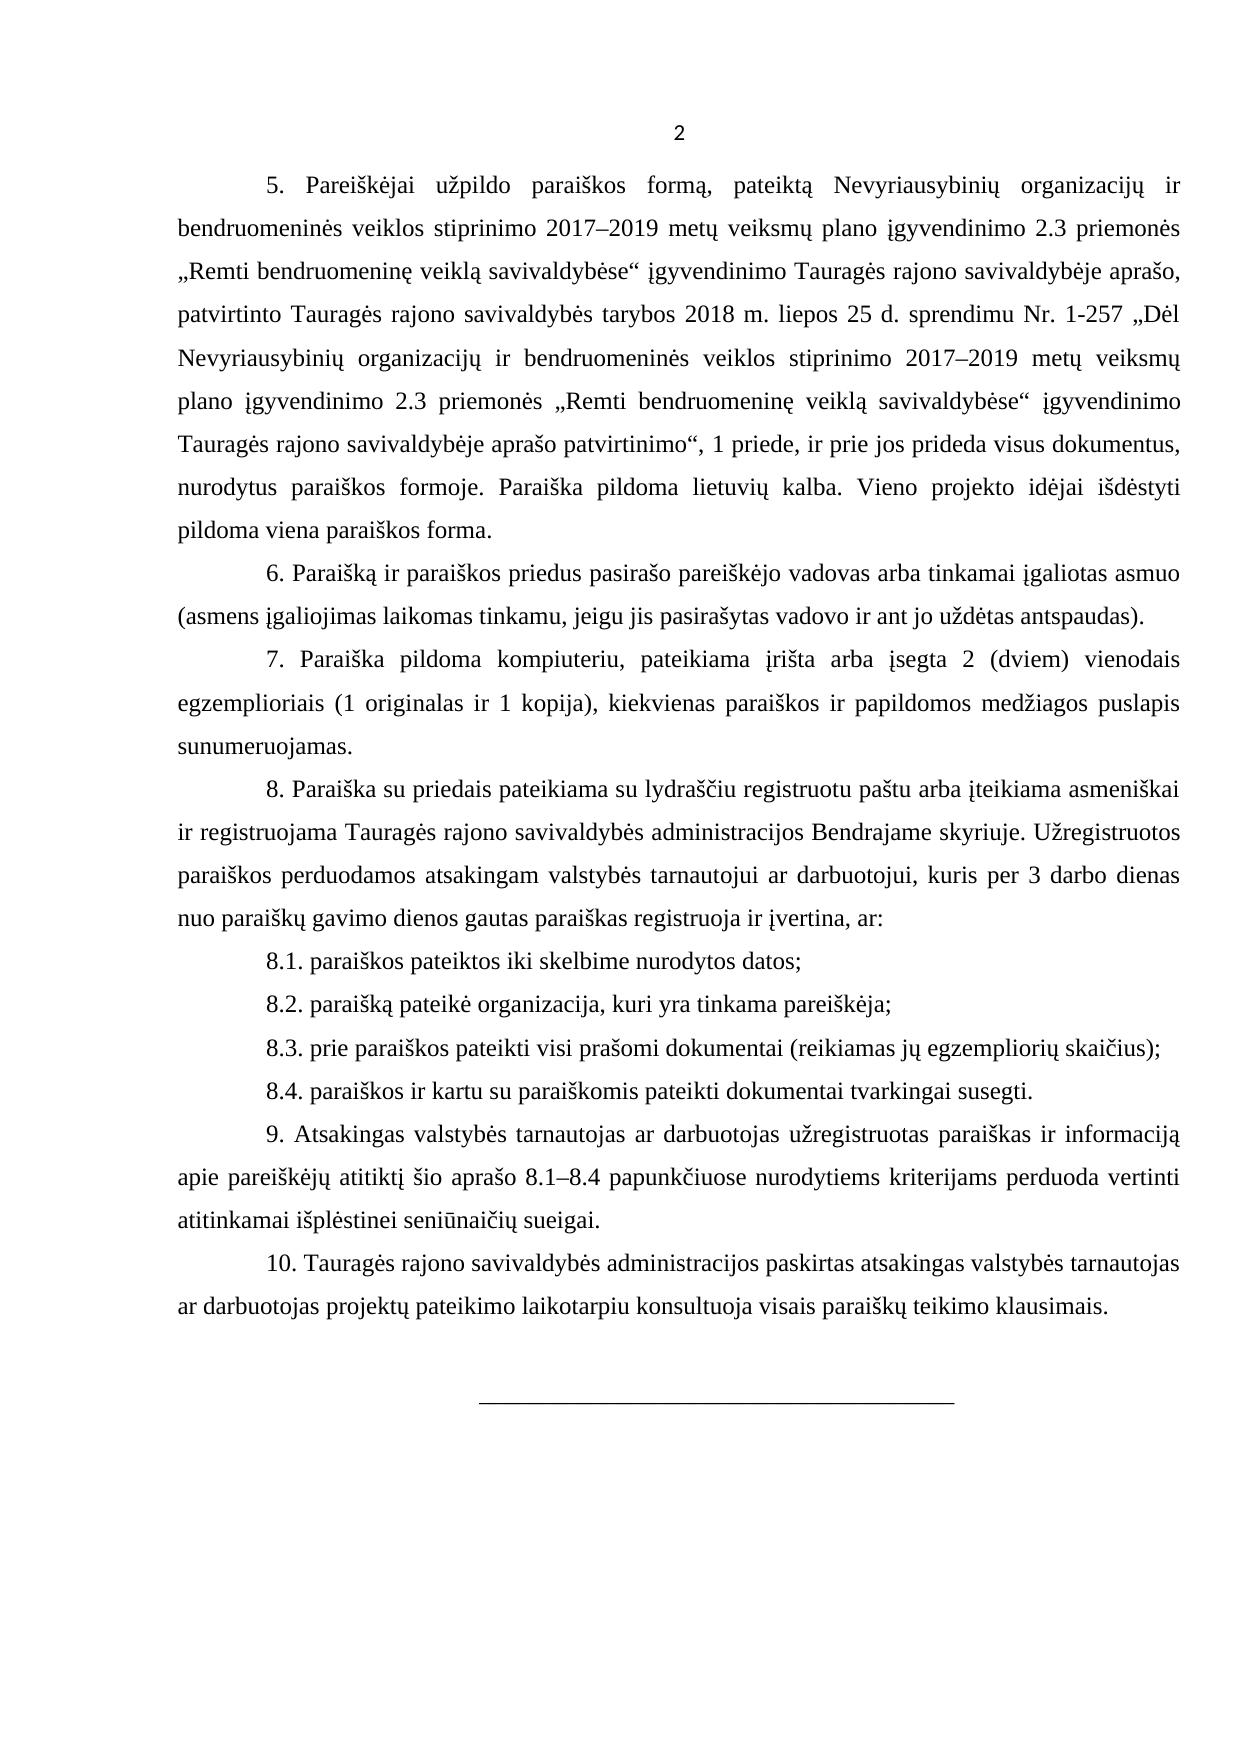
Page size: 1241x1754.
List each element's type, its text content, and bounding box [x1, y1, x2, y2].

text 9. Atsakingas valstybės tarnautojas ar darbuotojas užregistruotas paraiškas ir informaciją apie pareiškėjų atitiktį šio aprašo 8.1–8.4 papunkčiuose nurodytiems kriterijams perduoda vertinti atitinkamai išplėstinei seniūnaičių sueigai. [177, 1119, 1181, 1234]
text 8.3. prie paraiškos pateikti visi prašomi dokumentai (reikiamas jų egzempliorių skaičius); [177, 1033, 1181, 1061]
text 10. Tauragės rajono savivaldybės administracijos paskirtas atsakingas valstybės tarnautojas ar darbuotojas projektų pateikimo laikotarpiu konsultuoja visais paraiškų teikimo klausimais. [177, 1248, 1181, 1320]
text 5. Pareiškėjai užpildo paraiškos formą, pateiktą Nevyriausybinių organizacijų ir bendruomeninės veiklos stiprinimo 2017–2019 metų veiksmų plano įgyvendinimo 2.3 priemonės „Remti bendruomeninę veiklą savivaldybėse“ įgyvendinimo Tauragės rajono savivaldybėje aprašo, patvirtinto Tauragės rajono savivaldybės tarybos 2018 m. liepos 25 d. sprendimu Nr. 1-257 „Dėl Nevyriausybinių organizacijų ir bendruomeninės veiklos stiprinimo 2017–2019 metų veiksmų plano įgyvendinimo 2.3 priemonės „Remti bendruomeninę veiklą savivaldybėse“ įgyvendinimo Tauragės rajono savivaldybėje aprašo patvirtinimo“, 1 priede, ir prie jos prideda visus dokumentus, nurodytus paraiškos formoje. Paraiška pildoma lietuvių kalba. Vieno projekto idėjai išdėstyti pildoma viena paraiškos forma. [177, 170, 1181, 544]
text 6. Paraišką ir paraiškos priedus pasirašo pareiškėjo vadovas arba tinkamai įgaliotas asmuo (asmens įgaliojimas laikomas tinkamu, jeigu jis pasirašytas vadovo ir ant jo uždėtas antspaudas). [177, 558, 1181, 630]
text 8.1. paraiškos pateiktos iki skelbime nurodytos datos; [177, 946, 1181, 975]
text 8.2. paraišką pateikė organizacija, kuri yra tinkama pareiškėja; [177, 989, 1181, 1018]
text ______________________________________ [177, 1378, 1181, 1406]
text 7. Paraiška pildoma kompiuteriu, pateikiama įrišta arba įsegta 2 (dviem) vienodais egzemplioriais (1 originalas ir 1 kopija), kiekvienas paraiškos ir papildomos medžiagos puslapis sunumeruojamas. [177, 644, 1181, 759]
text 8.4. paraiškos ir kartu su paraiškomis pateikti dokumentai tvarkingai susegti. [177, 1076, 1181, 1104]
text 8. Paraiška su priedais pateikiama su lydraščiu registruotu paštu arba įteikiama asmeniškai ir registruojama Tauragės rajono savivaldybės administracijos Bendrajame skyriuje. Užregistruotos paraiškos perduodamos atsakingam valstybės tarnautojui ar darbuotojui, kuris per 3 darbo dienas nuo paraiškų gavimo dienos gautas paraiškas registruoja ir įvertina, ar: [177, 774, 1181, 932]
